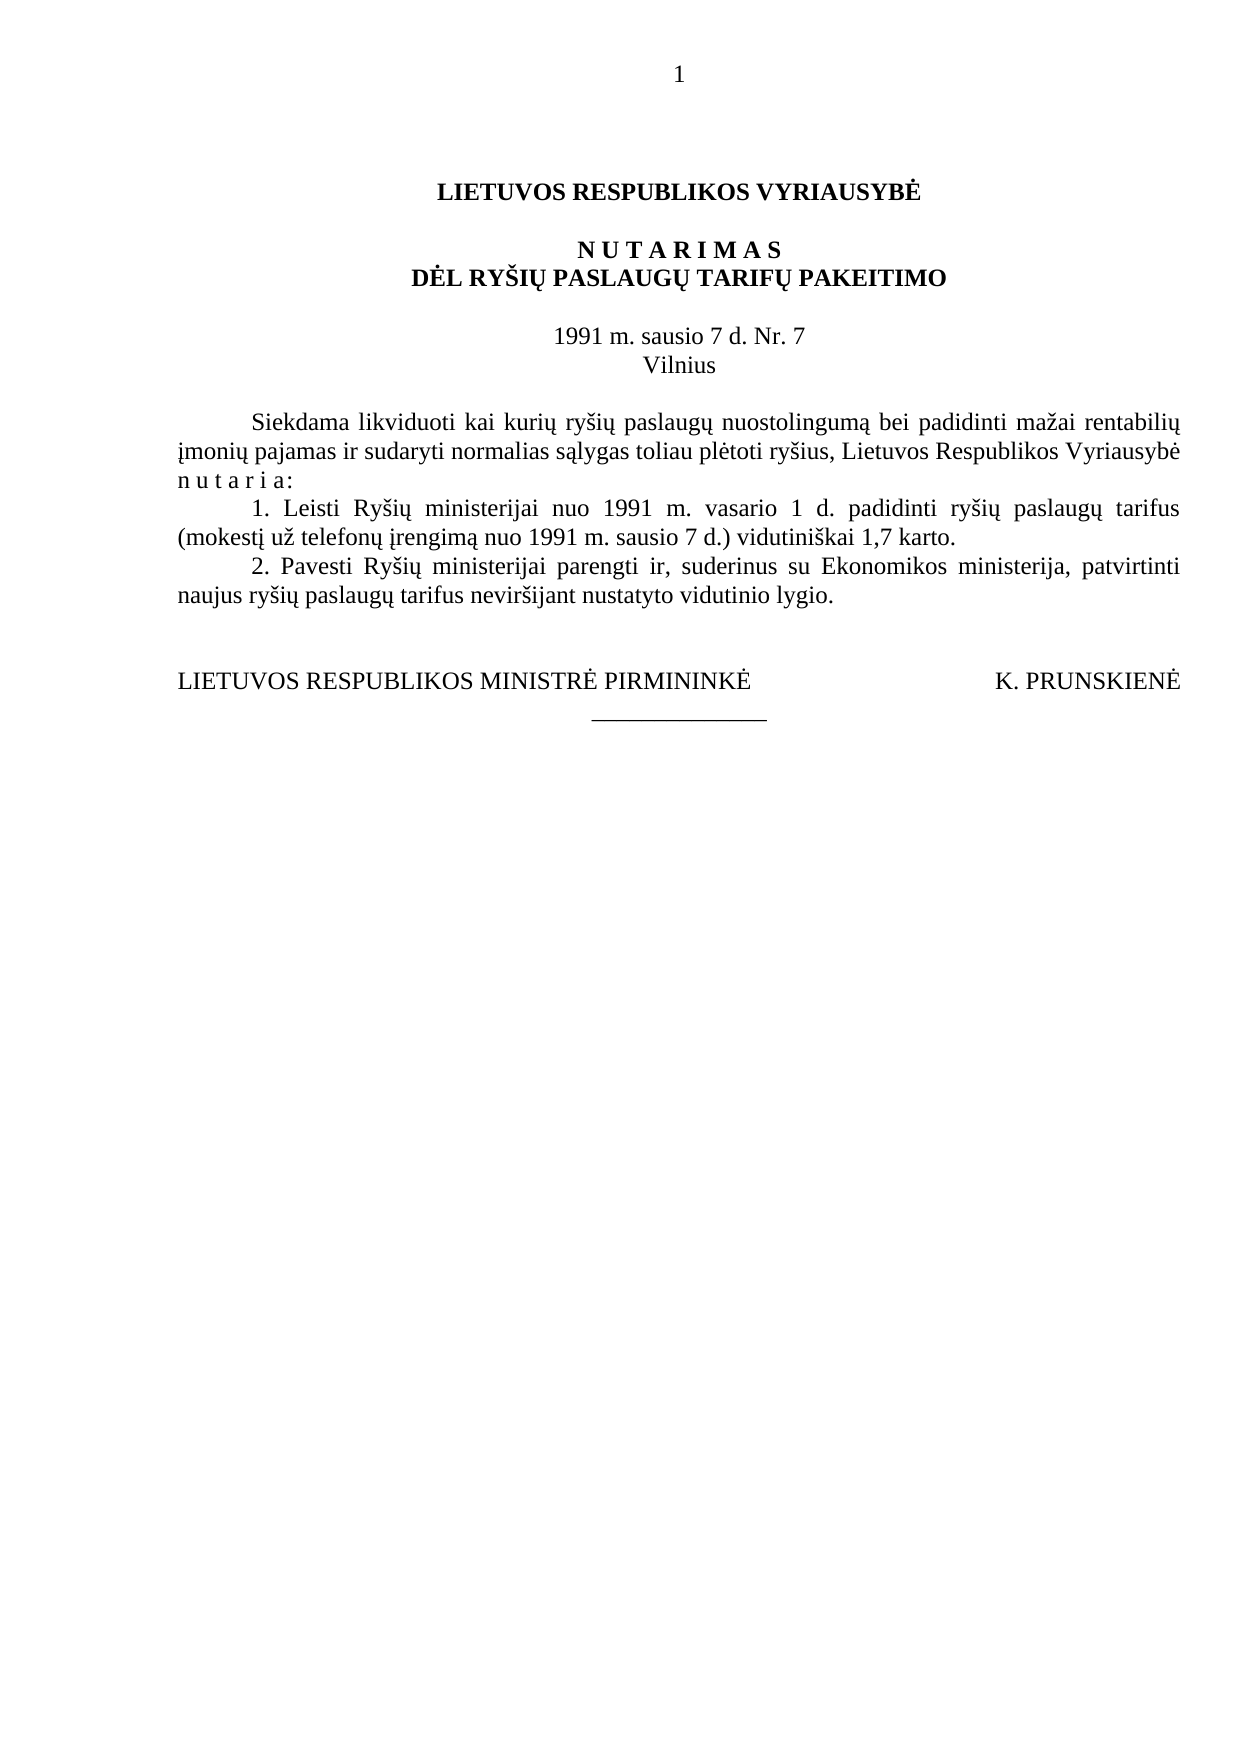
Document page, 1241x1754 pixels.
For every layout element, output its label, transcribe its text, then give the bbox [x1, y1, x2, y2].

text 1. Leisti Ryšių ministerijai nuo 1991 m. vasario 1 d. padidinti ryšių paslaugų tarifus (mokestį už telefonų įrengimą nuo 1991 m. sausio 7 d.) vidutiniškai 1,7 karto. [177, 493, 1181, 551]
text DĖL RYŠIŲ PASLAUGŲ TARIFŲ PAKEITIMO [177, 263, 1181, 292]
text Siekdama likviduoti kai kurių ryšių paslaugų nuostolingumą bei padidinti mažai rentabilių įmonių pajamas ir sudaryti normalias sąlygas toliau plėtoti ryšius, Lietuvos Respublikos Vyriausybė nutaria: [177, 407, 1181, 493]
text N U T A R I M A S [177, 235, 1181, 263]
text LIETUVOS RESPUBLIKOS MINISTRĖ PIRMININKĖ K. PRUNSKIENĖ [177, 666, 1181, 695]
text 1991 m. sausio 7 d. Nr. 7 [177, 321, 1181, 350]
text LIETUVOS RESPUBLIKOS VYRIAUSYBĖ [177, 177, 1181, 206]
text 2. Pavesti Ryšių ministerijai parengti ir, suderinus su Ekonomikos ministerija, patvirtinti naujus ryšių paslaugų tarifus neviršijant nustatyto vidutinio lygio. [177, 551, 1181, 608]
text ______________ [177, 695, 1181, 723]
text Vilnius [177, 350, 1181, 378]
